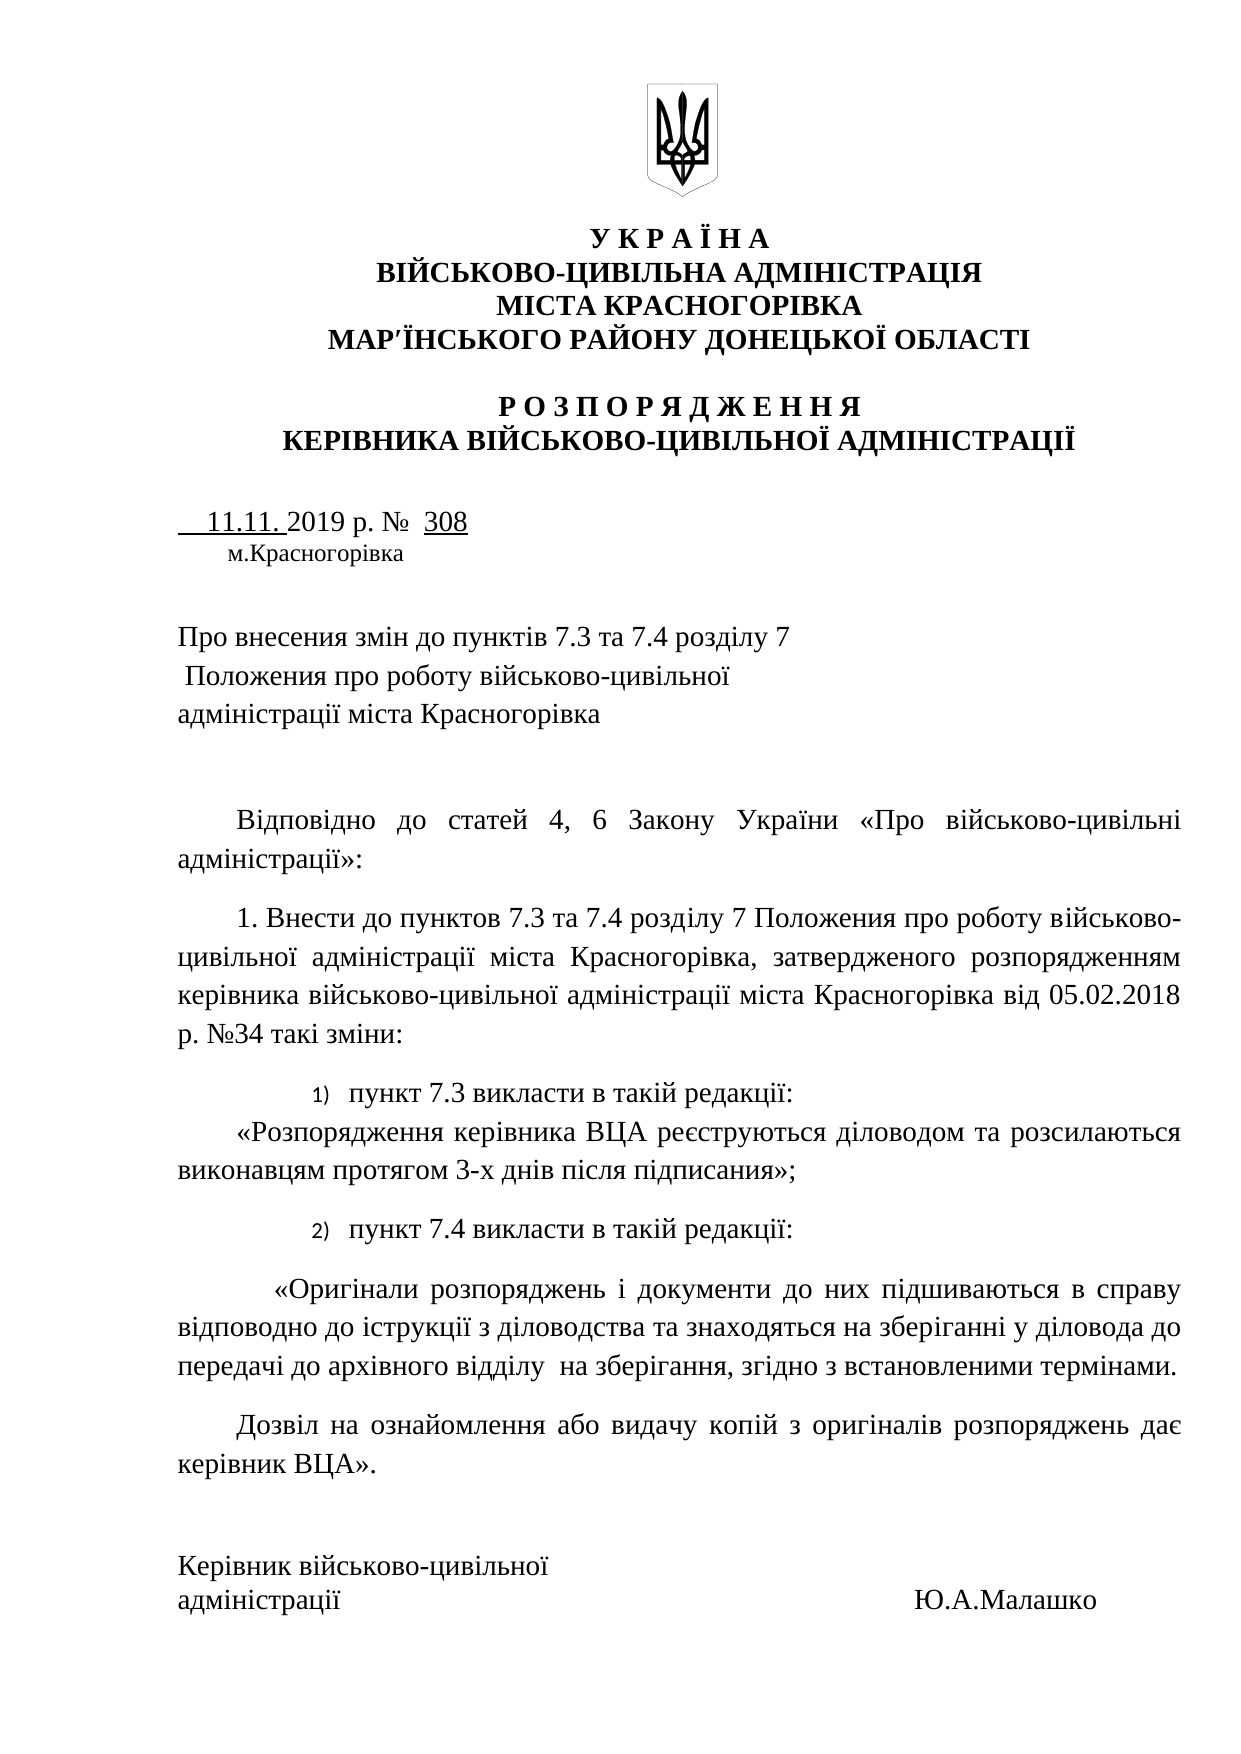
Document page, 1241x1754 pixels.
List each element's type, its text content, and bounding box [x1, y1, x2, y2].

text 1. Внести до пунктов 7.3 та 7.4 розділу 7 Положения про роботу військово-цивільної адміністрації міста Красногорівка, затвердженого розпорядженням керівника військово-цивільної адміністрації міста Красногорівка від 05.02.2018 р. №34 такі зміни: [177, 900, 1181, 1049]
text «Розпорядження керівника ВЦА реєструються діловодом та розсилаються виконавцям протягом 3-х днів після підписания»; [177, 1114, 1181, 1186]
text Дозвіл на ознайомлення або видачу копій з оригіналів розпоряджень дає керівник ВЦА». [177, 1407, 1181, 1479]
text м.Красногорівка [177, 538, 517, 567]
text Про внесения змін до пунктів 7.3 та 7.4 розділу 7 [177, 619, 1181, 653]
text Керівник військово-цивільної [177, 1548, 1211, 1582]
text КЕРІВНИКА ВІЙСЬКОВО-ЦИВІЛЬНОЇ АДМІНІСТРАЦІЇ [177, 423, 1181, 456]
text МАР′ЇНСЬКОГО РАЙОНУ ДОНЕЦЬКОЇ ОБЛАСТІ [177, 322, 1181, 356]
text Р О З П О Р Я Д Ж Е Н Н Я [177, 389, 1181, 423]
text «Оригінали розпоряджень і документи до них підшиваються в справу відповодно до іструкції з діловодства та знаходяться на зберіганні у діловода до передачі до архівного відділу на зберігання, згідно з встановленими термінами. [177, 1271, 1181, 1382]
text У К Р А Ї Н А [177, 188, 1181, 255]
list пункт 7.3 викласти в такій редакції: [311, 1075, 1181, 1109]
list пункт 7.4 викласти в такій редакції: [311, 1212, 1181, 1245]
text МІСТА КРАСНОГОРІВКА [177, 288, 1181, 322]
text адміністрації міста Красногорівка [177, 697, 1181, 730]
text Відповідно до статей 4, 6 Закону України «Про військово-цивільні адміністрації»: [177, 802, 1181, 874]
text ВІЙСЬКОВО-ЦИВІЛЬНА АДМІНІСТРАЦІЯ [177, 255, 1181, 288]
text 11.11. 2019 р. № 308 [177, 504, 1181, 538]
text Положения про роботу військово-цивільної [177, 658, 1181, 692]
text адміністрації Ю.А.Малашко [177, 1582, 1181, 1615]
